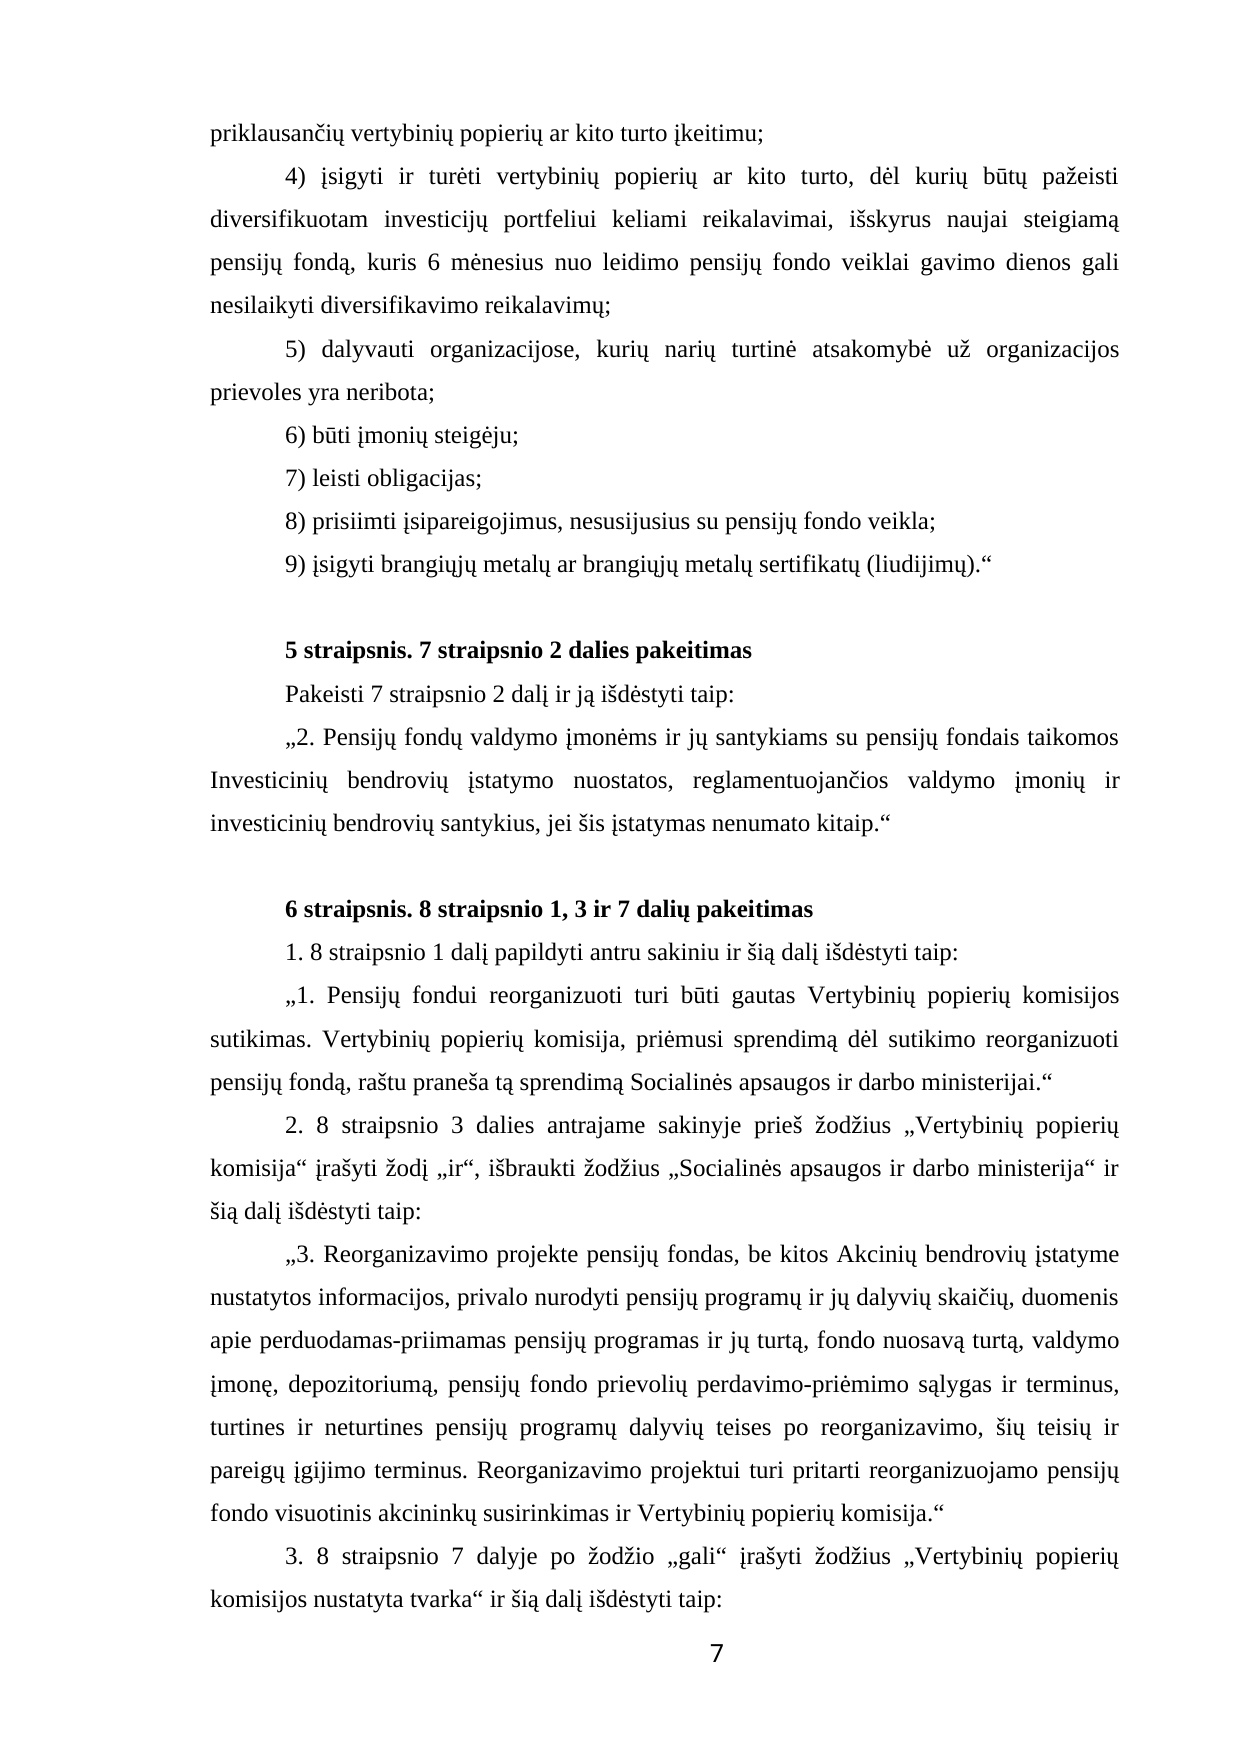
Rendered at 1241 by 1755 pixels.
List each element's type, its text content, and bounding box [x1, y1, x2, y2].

text 5) dalyvauti organizacijose, kurių narių turtinė atsakomybė už organizacijos prievoles yra neribota; [210, 334, 1120, 406]
text 2. 8 straipsnio 3 dalies antrajame sakinyje prieš žodžius „Vertybinių popierių komisija“ įrašyti žodį „ir“, išbraukti žodžius „Socialinės apsaugos ir darbo ministerija“ ir šią dalį išdėstyti taip: [210, 1110, 1120, 1225]
text „3. Reorganizavimo projekte pensijų fondas, be kitos Akcinių bendrovių įstatyme nustatytos informacijos, privalo nurodyti pensijų programų ir jų dalyvių skaičių, duomenis apie perduodamas-priimamas pensijų programas ir jų turtą, fondo nuosavą turtą, valdymo įmonę, depozitoriumą, pensijų fondo prievolių perdavimo-priėmimo sąlygas ir terminus, turtines ir neturtines pensijų programų dalyvių teises po reorganizavimo, šių teisių ir pareigų įgijimo terminus. Reorganizavimo projektui turi pritarti reorganizuojamo pensijų fondo visuotinis akcininkų susirinkimas ir Vertybinių popierių komisija.“ [210, 1239, 1120, 1527]
text Pakeisti 7 straipsnio 2 dalį ir ją išdėstyti taip: [210, 679, 1120, 707]
text 5 straipsnis. 7 straipsnio 2 dalies pakeitimas [210, 636, 1120, 664]
text „2. Pensijų fondų valdymo įmonėms ir jų santykiams su pensijų fondais taikomos Investicinių bendrovių įstatymo nuostatos, reglamentuojančios valdymo įmonių ir investicinių bendrovių santykius, jei šis įstatymas nenumato kitaip.“ [210, 722, 1120, 837]
text „1. Pensijų fondui reorganizuoti turi būti gautas Vertybinių popierių komisijos sutikimas. Vertybinių popierių komisija, priėmusi sprendimą dėl sutikimo reorganizuoti pensijų fondą, raštu praneša tą sprendimą Socialinės apsaugos ir darbo ministerijai.“ [210, 981, 1120, 1096]
text 6 straipsnis. 8 straipsnio 1, 3 ir 7 dalių pakeitimas [210, 894, 1120, 923]
text 3. 8 straipsnio 7 dalyje po žodžio „gali“ įrašyti žodžius „Vertybinių popierių komisijos nustatyta tvarka“ ir šią dalį išdėstyti taip: [210, 1541, 1120, 1613]
text 1. 8 straipsnio 1 dalį papildyti antru sakiniu ir šią dalį išdėstyti taip: [210, 937, 1120, 966]
text 7) leisti obligacijas; [210, 463, 1120, 492]
text 4) įsigyti ir turėti vertybinių popierių ar kito turto, dėl kurių būtų pažeisti diversifikuotam investicijų portfeliui keliami reikalavimai, išskyrus naujai steigiamą pensijų fondą, kuris 6 mėnesius nuo leidimo pensijų fondo veiklai gavimo dienos gali nesilaikyti diversifikavimo reikalavimų; [210, 161, 1120, 319]
text priklausančių vertybinių popierių ar kito turto įkeitimu; [210, 118, 1120, 147]
text 8) prisiimti įsipareigojimus, nesusijusius su pensijų fondo veikla; [210, 506, 1120, 535]
text 6) būti įmonių steigėju; [210, 420, 1120, 449]
text 9) įsigyti brangiųjų metalų ar brangiųjų metalų sertifikatų (liudijimų).“ [210, 549, 1120, 578]
